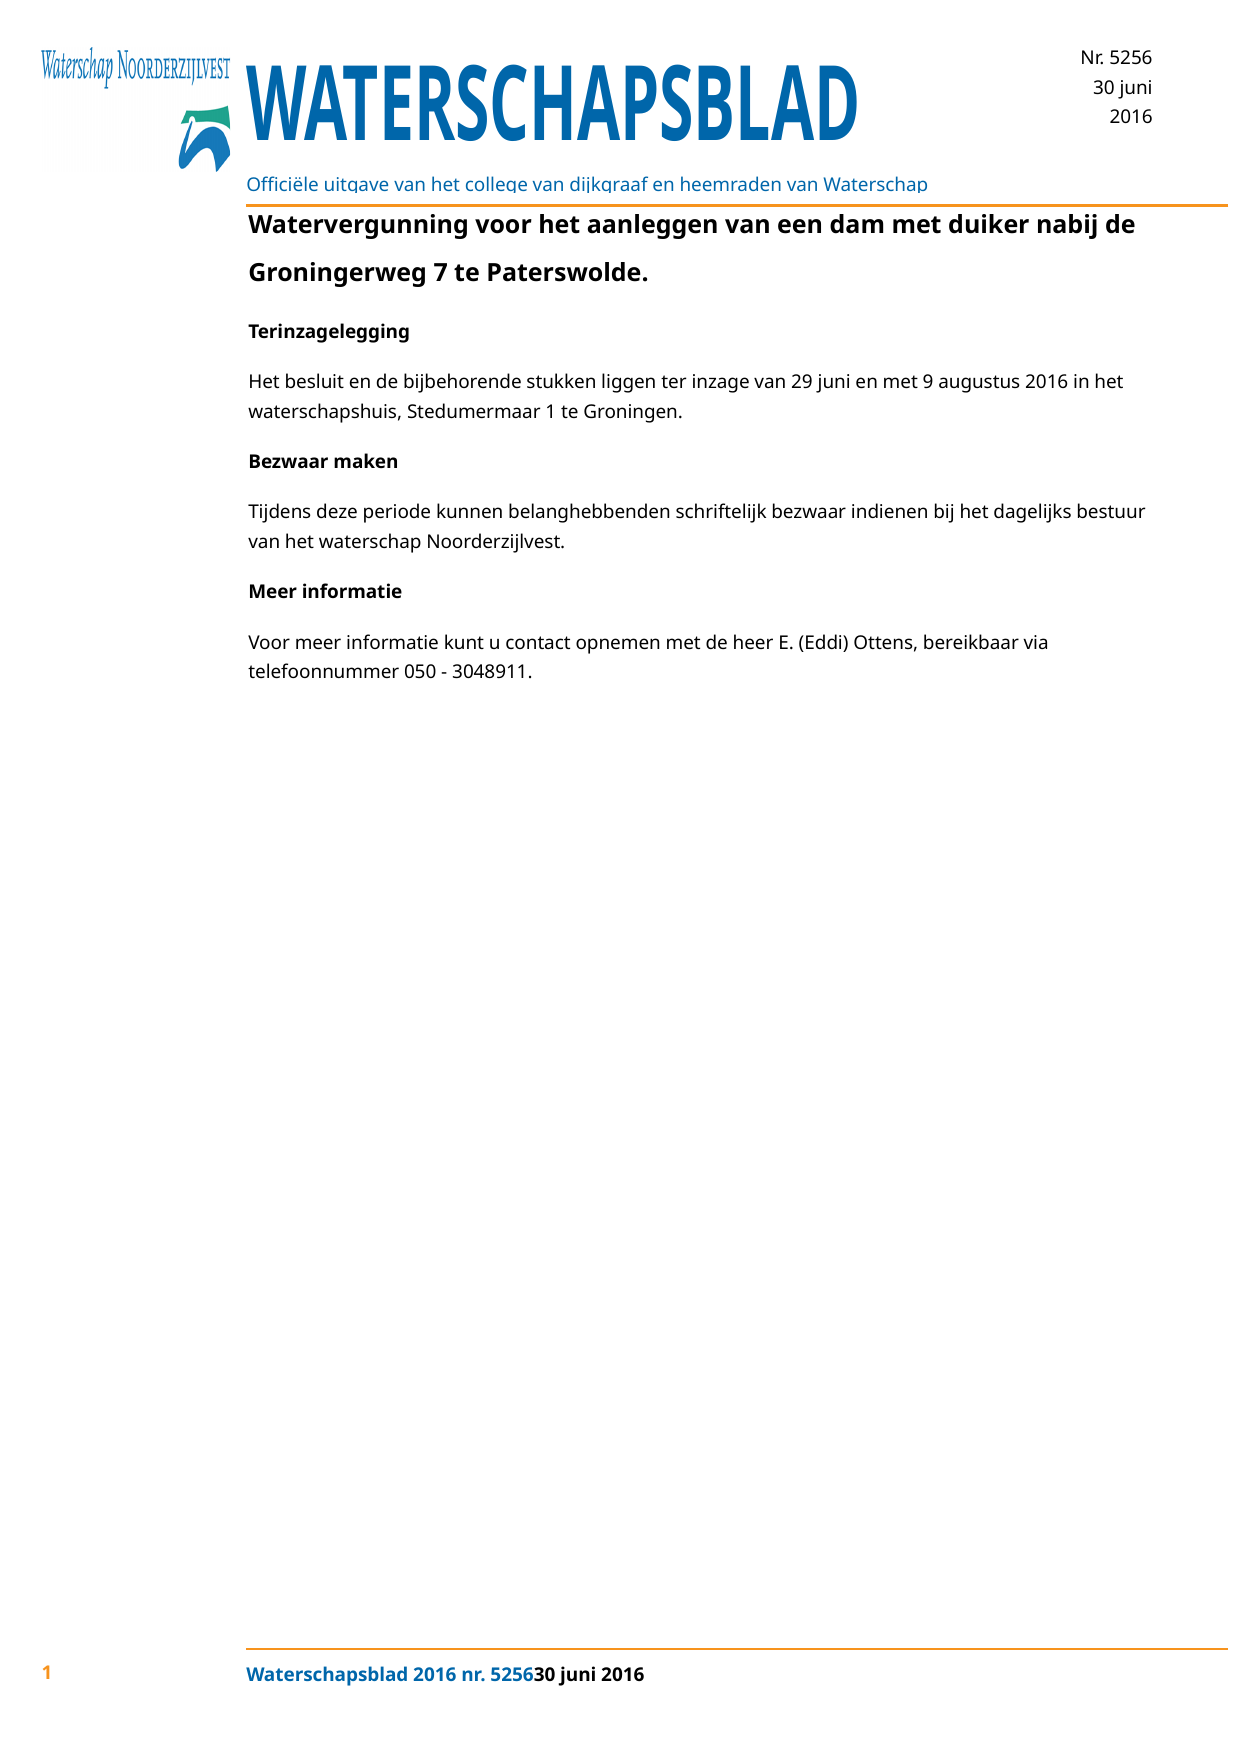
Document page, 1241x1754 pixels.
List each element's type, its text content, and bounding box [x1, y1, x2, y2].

text Het besluit en de bijbehorende stukken liggen ter inzage van 29 juni en met 9 augustus 2016 in het waterschapshuis, Stedumermaar 1 te Groningen. [248, 368, 1152, 424]
text Voor meer informatie kunt u contact opnemen met de heer E. (Eddi) Ottens, bereikbaar via telefoonnummer 050 - 3048911. [248, 629, 1152, 684]
text Terinzagelegging [248, 318, 1152, 344]
text Bezwaar maken [248, 448, 1152, 474]
text Tijdens deze periode kunnen belanghebbenden schriftelijk bezwaar indienen bij het dagelijks bestuur van het waterschap Noorderzijlvest. [248, 499, 1152, 554]
text Meer informatie [248, 579, 1152, 604]
text Watervergunning voor het aanleggen van een dam met duiker nabij de Groningerweg 7 te Paterswolde. [248, 207, 1152, 288]
picture [41, 47, 231, 172]
